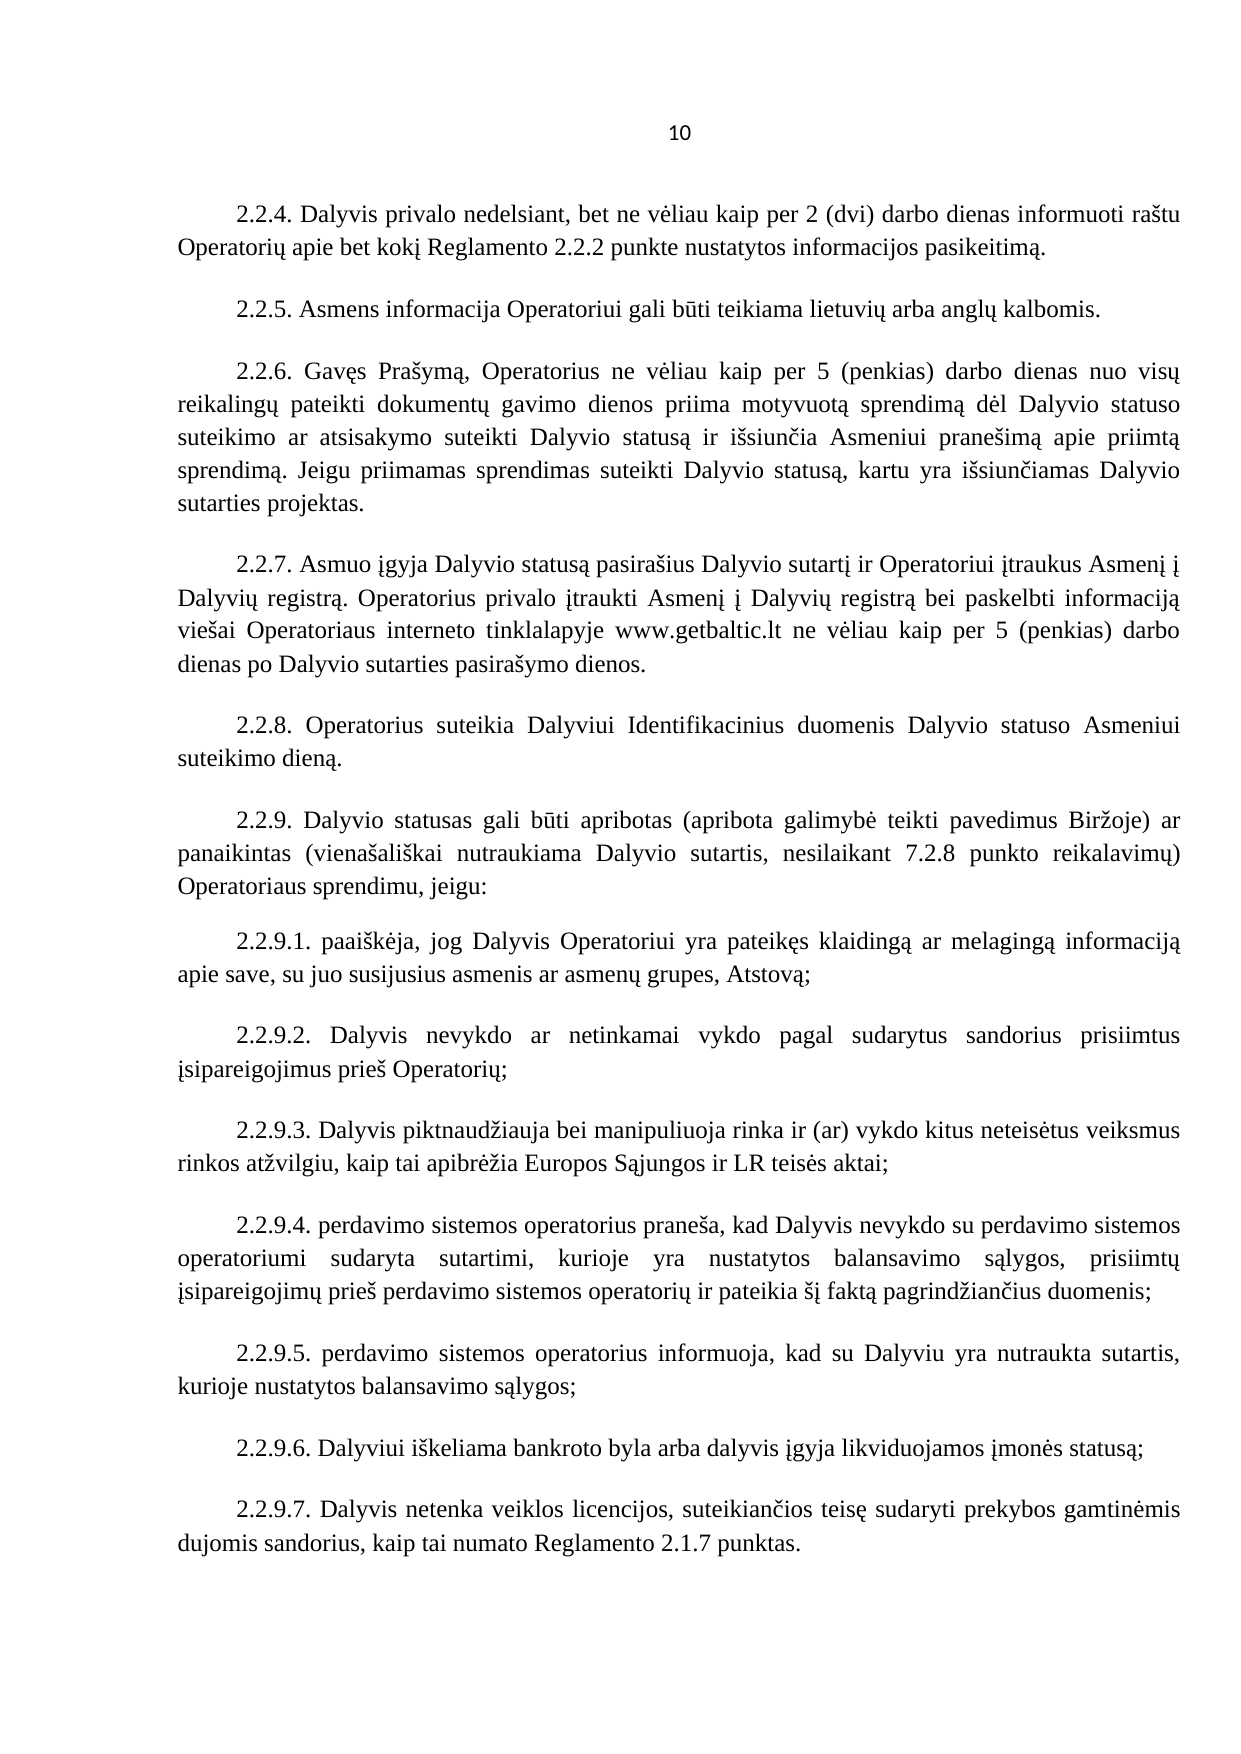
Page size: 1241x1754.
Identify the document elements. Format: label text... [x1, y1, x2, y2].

text 2.2.9.7. Dalyvis netenka veiklos licencijos, suteikiančios teisę sudaryti prekybos gamtinėmis dujomis sandorius, kaip tai numato Reglamento 2.1.7 punktas. [177, 1494, 1181, 1556]
text 2.2.9. Dalyvio statusas gali būti apribotas (apribota galimybė teikti pavedimus Biržoje) ar panaikintas (vienašališkai nutraukiama Dalyvio sutartis, nesilaikant 7.2.8 punkto reikalavimų) Operatoriaus sprendimu, jeigu: [177, 805, 1181, 900]
text 2.2.9.2. Dalyvis nevykdo ar netinkamai vykdo pagal sudarytus sandorius prisiimtus įsipareigojimus prieš Operatorių; [177, 1021, 1181, 1082]
text 2.2.8. Operatorius suteikia Dalyviui Identifikacinius duomenis Dalyvio statuso Asmeniui suteikimo dieną. [177, 710, 1181, 772]
text 2.2.9.5. perdavimo sistemos operatorius informuoja, kad su Dalyviu yra nutraukta sutartis, kurioje nustatytos balansavimo sąlygos; [177, 1338, 1181, 1400]
text 2.2.4. Dalyvis privalo nedelsiant, bet ne vėliau kaip per 2 (dvi) darbo dienas informuoti raštu Operatorių apie bet kokį Reglamento 2.2.2 punkte nustatytos informacijos pasikeitimą. [177, 199, 1181, 261]
text 2.2.9.4. perdavimo sistemos operatorius praneša, kad Dalyvis nevykdo su perdavimo sistemos operatoriumi sudaryta sutartimi, kurioje yra nustatytos balansavimo sąlygos, prisiimtų įsipareigojimų prieš perdavimo sistemos operatorių ir pateikia šį faktą pagrindžiančius duomenis; [177, 1210, 1181, 1305]
text 2.2.9.1. paaiškėja, jog Dalyvis Operatoriui yra pateikęs klaidingą ar melagingą informaciją apie save, su juo susijusius asmenis ar asmenų grupes, Atstovą; [177, 926, 1181, 988]
text 2.2.9.3. Dalyvis piktnaudžiauja bei manipuliuoja rinka ir (ar) vykdo kitus neteisėtus veiksmus rinkos atžvilgiu, kaip tai apibrėžia Europos Sąjungos ir LR teisės aktai; [177, 1115, 1181, 1177]
text 2.2.7. Asmuo įgyja Dalyvio statusą pasirašius Dalyvio sutartį ir Operatoriui įtraukus Asmenį į Dalyvių registrą. Operatorius privalo įtraukti Asmenį į Dalyvių registrą bei paskelbti informaciją viešai Operatoriaus interneto tinklalapyje www.getbaltic.lt ne vėliau kaip per 5 (penkias) darbo dienas po Dalyvio sutarties pasirašymo dienos. [177, 549, 1181, 677]
text 2.2.5. Asmens informacija Operatoriui gali būti teikiama lietuvių arba anglų kalbomis. [177, 294, 1181, 323]
text 2.2.9.6. Dalyviui iškeliama bankroto byla arba dalyvis įgyja likviduojamos įmonės statusą; [236, 1433, 1181, 1462]
text 2.2.6. Gavęs Prašymą, Operatorius ne vėliau kaip per 5 (penkias) darbo dienas nuo visų reikalingų pateikti dokumentų gavimo dienos priima motyvuotą sprendimą dėl Dalyvio statuso suteikimo ar atsisakymo suteikti Dalyvio statusą ir išsiunčia Asmeniui pranešimą apie priimtą sprendimą. Jeigu priimamas sprendimas suteikti Dalyvio statusą, kartu yra išsiunčiamas Dalyvio sutarties projektas. [177, 356, 1181, 517]
